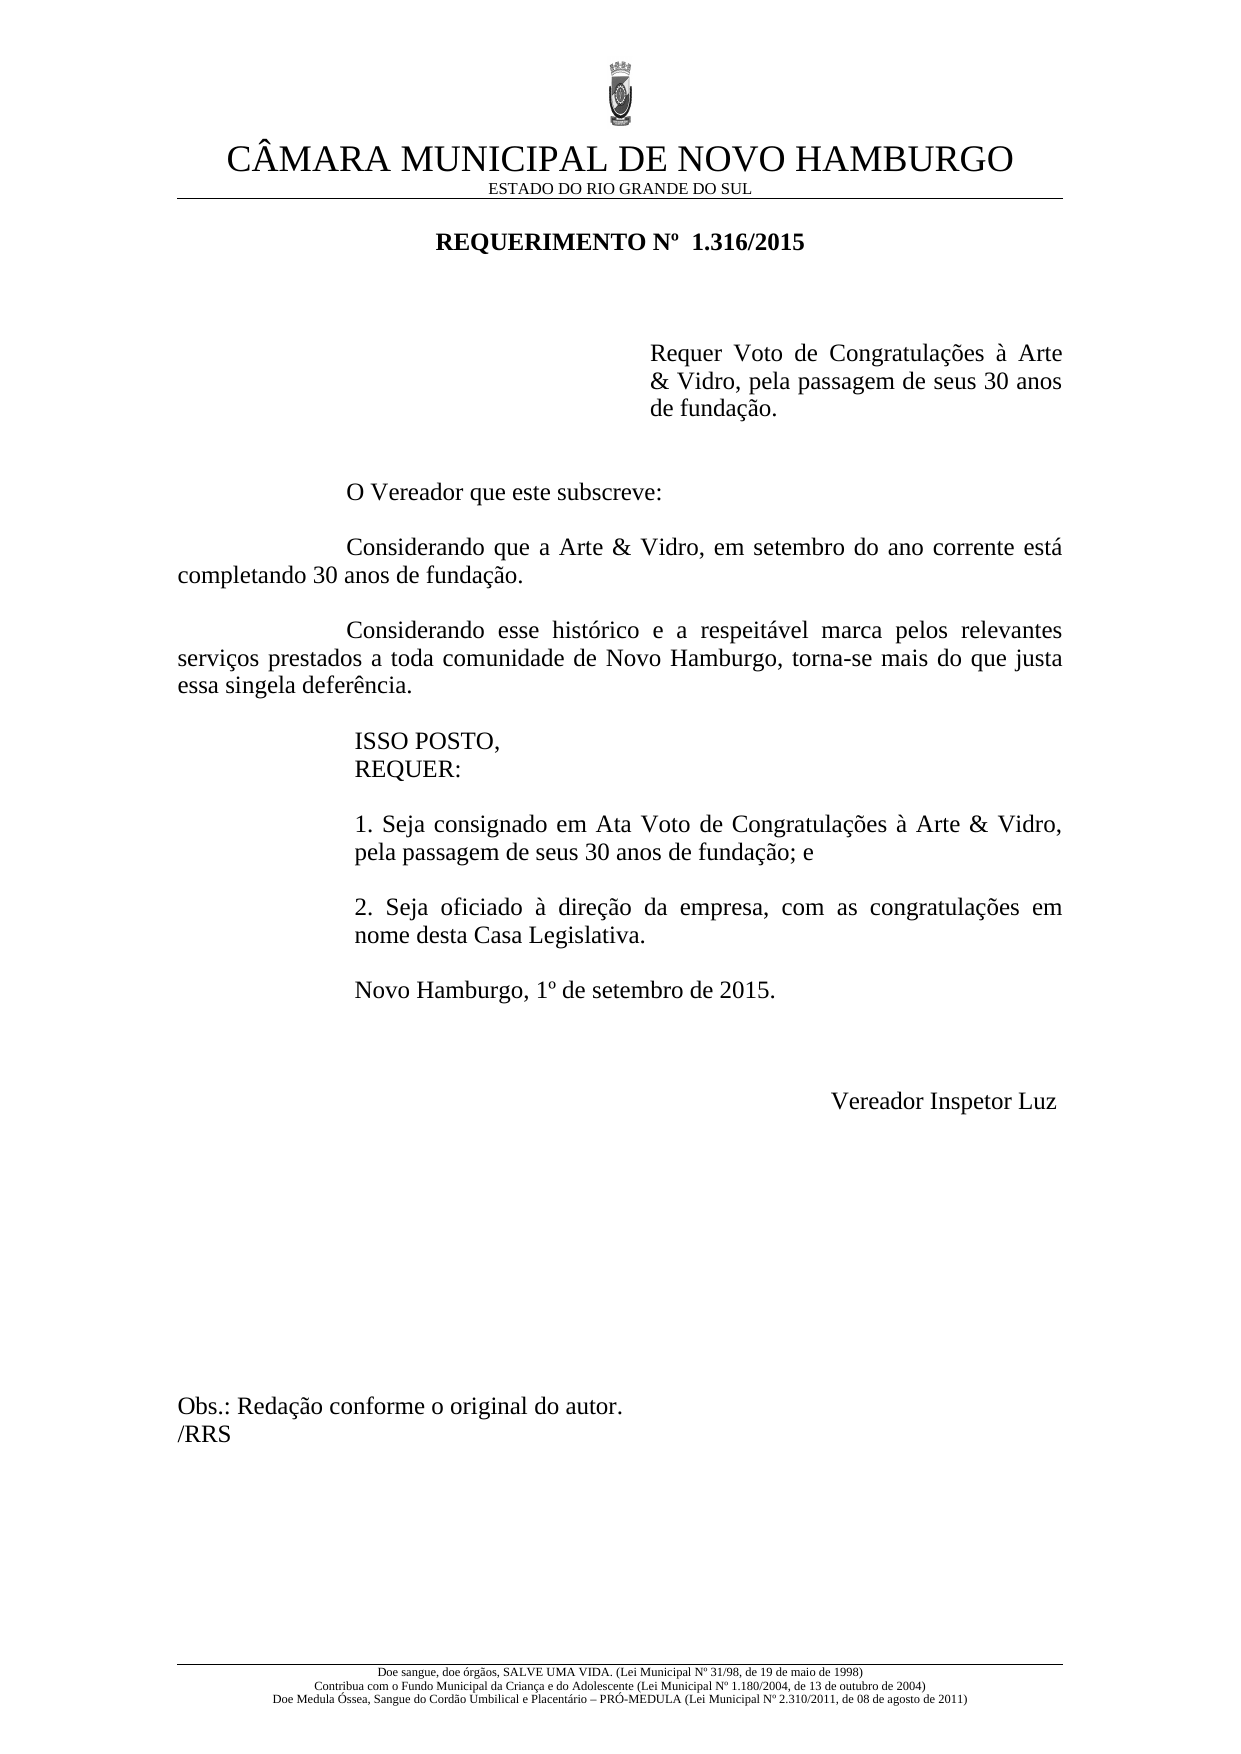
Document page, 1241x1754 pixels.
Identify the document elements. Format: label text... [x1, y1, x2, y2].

text Considerando que a Arte & Vidro, em setembro do ano corrente está completando 30 anos de fundação. [177, 533, 1063, 588]
text 1. Seja consignado em Ata Voto de Congratulações à Arte & Vidro, pela passagem de seus 30 anos de fundação; e [354, 810, 1063, 866]
text Obs.: Redação conforme o original do autor. [177, 1392, 1063, 1420]
text O Vereador que este subscreve: [177, 478, 1063, 505]
text Requer Voto de Congratulações à Arte & Vidro, pela passagem de seus 30 anos de fundação. [650, 339, 1063, 422]
text ISSO POSTO, [177, 727, 1063, 755]
text Novo Hamburgo, 1º de setembro de 2015. [177, 976, 1063, 1004]
text REQUERIMENTO Nº 1.316/2015 [177, 228, 1063, 256]
text Considerando esse histórico e a respeitável marca pelos relevantes serviços prestados a toda comunidade de Novo Hamburgo, torna-se mais do que justa essa singela deferência. [177, 616, 1063, 699]
text REQUER: [177, 755, 1063, 782]
text 2. Seja oficiado à direção da empresa, com as congratulações em nome desta Casa Legislativa. [354, 893, 1063, 949]
text /RRS [177, 1420, 1063, 1447]
text Vereador Inspetor Luz [177, 1087, 1063, 1115]
